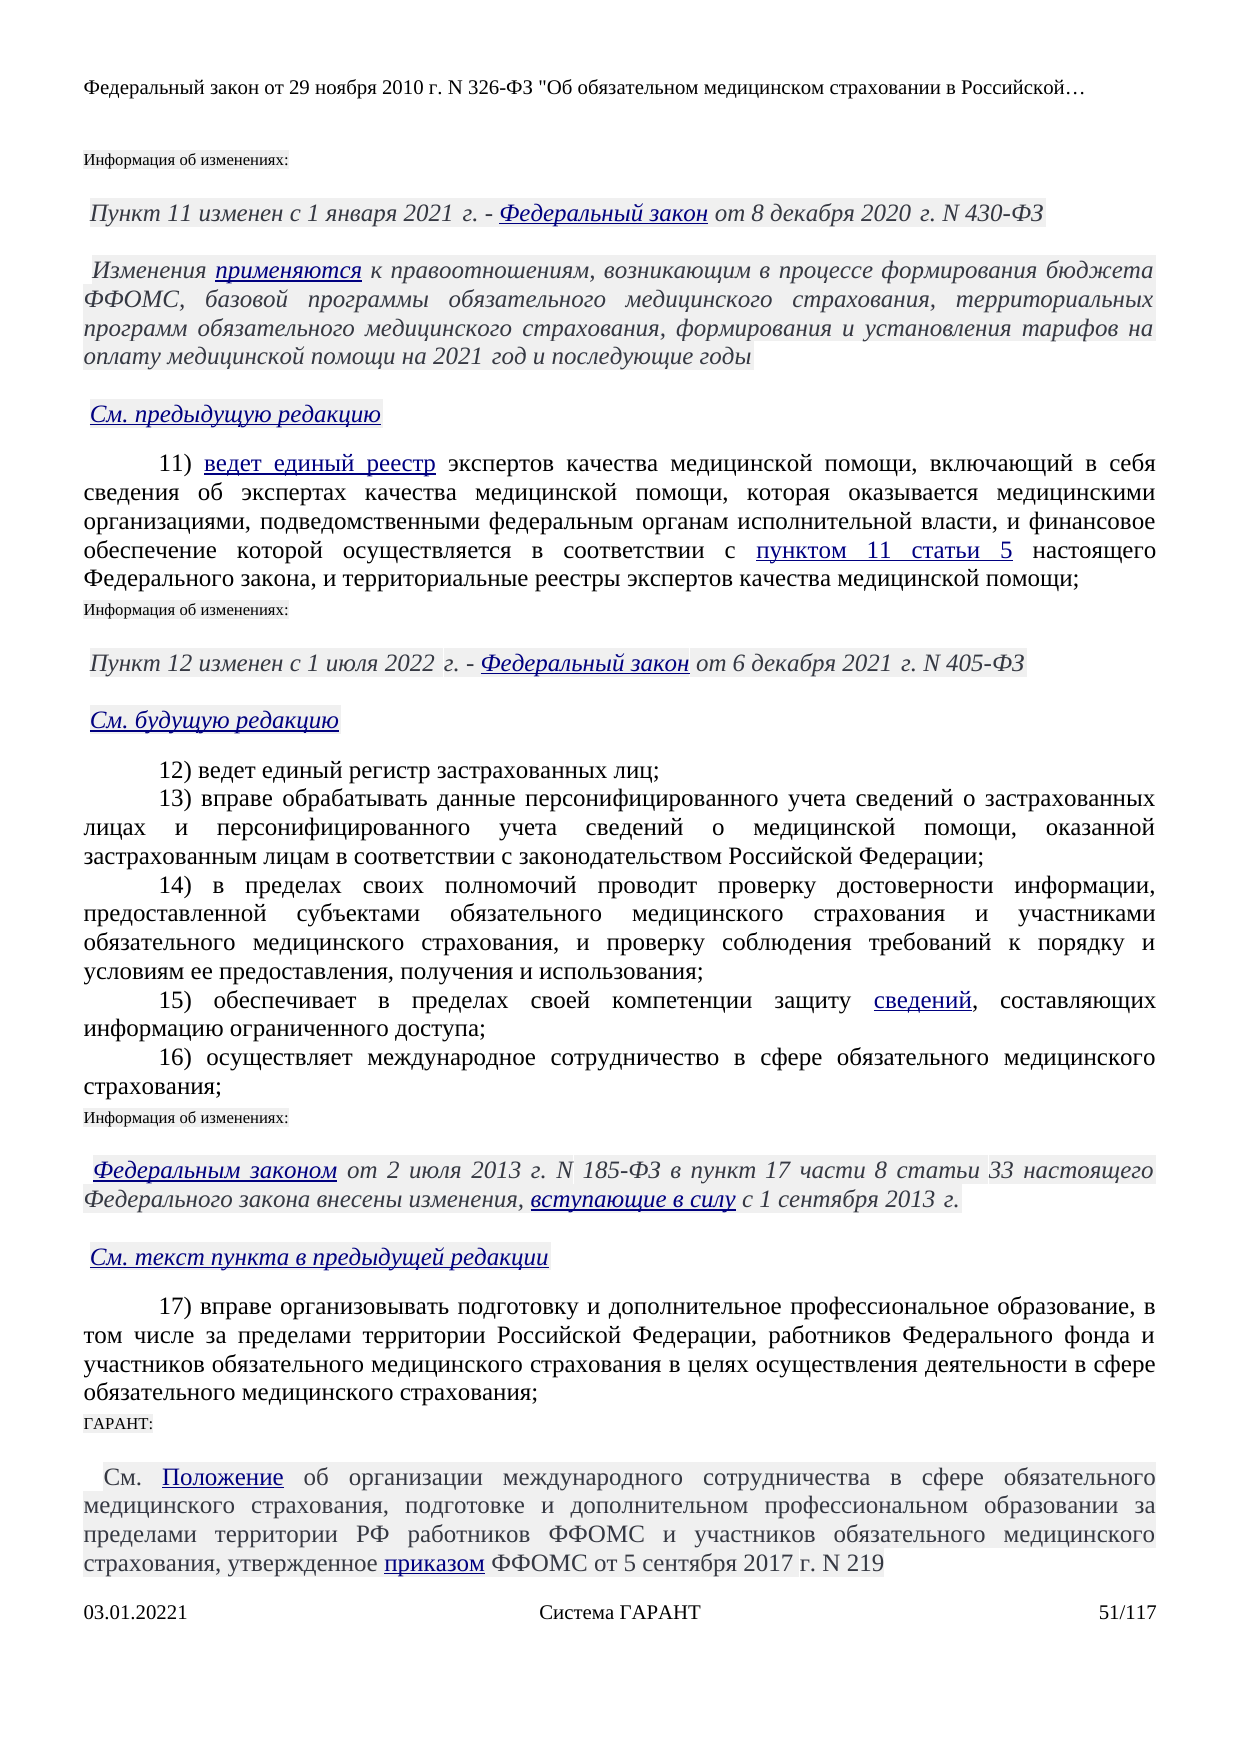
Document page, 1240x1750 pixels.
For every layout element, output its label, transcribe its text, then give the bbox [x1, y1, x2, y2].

text См. текст пункта в предыдущей редакции [83, 1242, 1156, 1270]
text 14) в пределах своих полномочий проводит проверку достоверности информации, предоставленной субъектами обязательного медицинского страхования и участниками обязательного медицинского страхования, и проверку соблюдения требований к порядку и условиям ее предоставления, получения и использования; [83, 870, 1156, 985]
text ГАРАНТ: [83, 1414, 1156, 1433]
text Информация об изменениях: [83, 150, 1156, 169]
text См. Положение об организации международного сотрудничества в сфере обязательного медицинского страхования, подготовке и дополнительном профессиональном образовании за пределами территории РФ работников ФФОМС и участников обязательного медицинского страхования, утвержденное приказом ФФОМС от 5 сентября 2017 г. N 219 [83, 1462, 1156, 1577]
text Информация об изменениях: [83, 600, 1156, 619]
text 15) обеспечивает в пределах своей компетенции защиту сведений, составляющих информацию ограниченного доступа; [83, 985, 1156, 1042]
text 17) вправе организовывать подготовку и дополнительное профессиональное образование, в том числе за пределами территории Российской Федерации, работников Федерального фонда и участников обязательного медицинского страхования в целях осуществления деятельности в сфере обязательного медицинского страхования; [83, 1291, 1156, 1406]
text Изменения применяются к правоотношениям, возникающим в процессе формирования бюджета ФФОМС, базовой программы обязательного медицинского страхования, территориальных программ обязательного медицинского страхования, формирования и установления тарифов на оплату медицинской помощи на 2021 год и последующие годы [83, 255, 1156, 370]
text Информация об изменениях: [83, 1108, 1156, 1127]
text 16) осуществляет международное сотрудничество в сфере обязательного медицинского страхования; [83, 1042, 1156, 1100]
text Пункт 11 изменен с 1 января 2021 г. - Федеральный закон от 8 декабря 2020 г. N 430-ФЗ [83, 198, 1156, 227]
text Пункт 12 изменен с 1 июля 2022 г. - Федеральный закон от 6 декабря 2021 г. N 405-ФЗ [83, 648, 1156, 677]
text См. будущую редакцию [83, 705, 1156, 734]
text См. предыдущую редакцию [83, 399, 1156, 428]
text 11) ведет единый реестр экспертов качества медицинской помощи, включающий в себя сведения об экспертах качества медицинской помощи, которая оказывается медицинскими организациями, подведомственными федеральным органам исполнительной власти, и финансовое обеспечение которой осуществляется в соответствии с пунктом 11 статьи 5 настоящего Федерального закона, и территориальные реестры экспертов качества медицинской помощи; [83, 448, 1156, 592]
text Федеральным законом от 2 июля 2013 г. N 185-ФЗ в пункт 17 части 8 статьи 33 настоящего Федерального закона внесены изменения, вступающие в силу с 1 сентября 2013 г. [83, 1155, 1156, 1213]
text 13) вправе обрабатывать данные персонифицированного учета сведений о застрахованных лицах и персонифицированного учета сведений о медицинской помощи, оказанной застрахованным лицам в соответствии с законодательством Российской Федерации; [83, 783, 1156, 870]
text 12) ведет единый регистр застрахованных лиц; [83, 755, 1156, 783]
